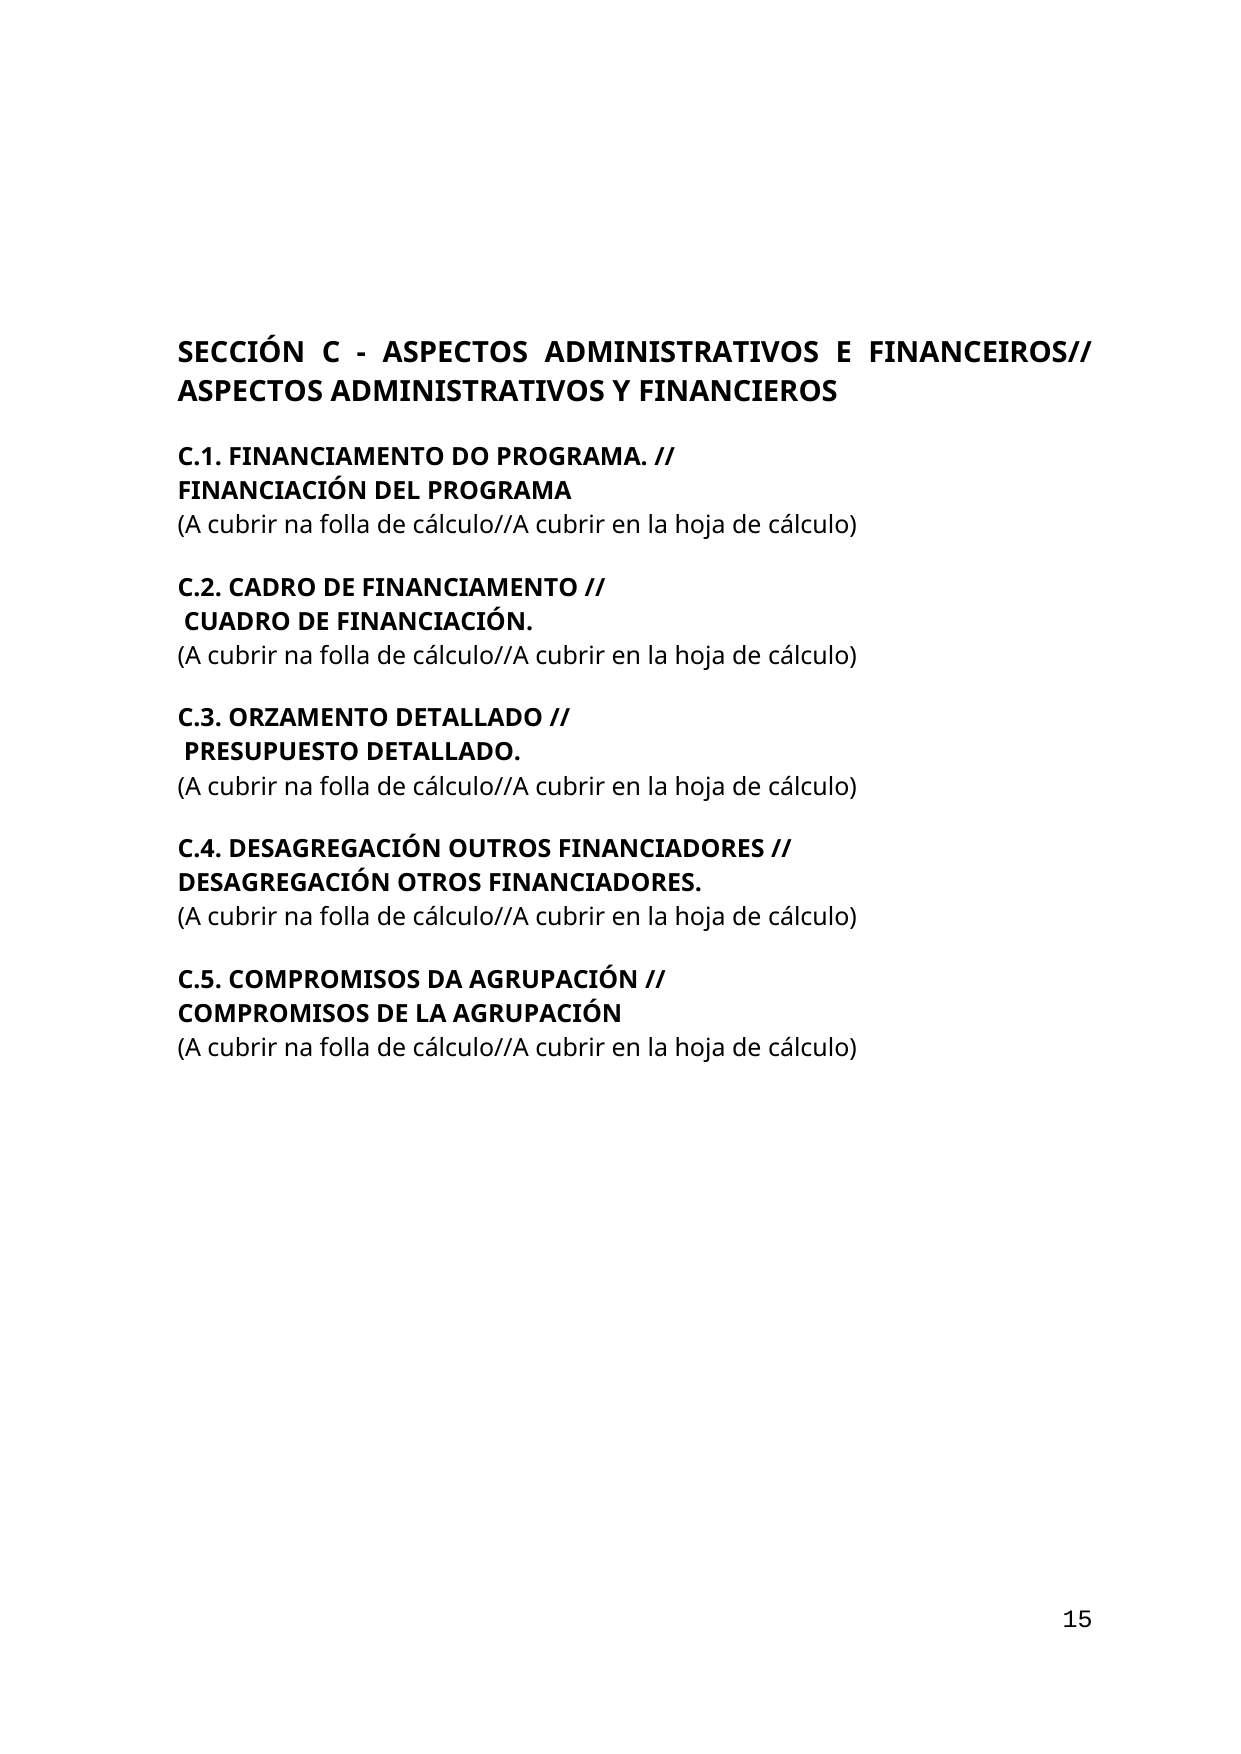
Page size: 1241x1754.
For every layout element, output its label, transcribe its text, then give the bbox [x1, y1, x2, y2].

text (A cubrir na folla de cálculo//A cubrir en la hoja de cálculo) [177, 768, 1092, 802]
subtitle C.3. ORZAMENTO DETALLADO // [177, 700, 1092, 734]
subtitle DESAGREGACIÓN OTROS FINANCIADORES. [177, 865, 1092, 899]
subtitle C.1. FINANCIAMENTO DO PROGRAMA. // [177, 439, 1092, 473]
text (A cubrir na folla de cálculo//A cubrir en la hoja de cálculo) [177, 899, 1092, 933]
subtitle COMPROMISOS DE LA AGRUPACIÓN [177, 995, 1092, 1029]
subtitle SECCIÓN C - ASPECTOS ADMINISTRATIVOS E FINANCEIROS// ASPECTOS ADMINISTRATIVOS Y FINANCIEROS [177, 331, 1092, 410]
subtitle C.4. DESAGREGACIÓN OUTROS FINANCIADORES // [177, 831, 1092, 865]
subtitle PRESUPUESTO DETALLADO. [177, 734, 1092, 768]
text (A cubrir na folla de cálculo//A cubrir en la hoja de cálculo) [177, 1029, 1092, 1063]
subtitle C.5. COMPROMISOS DA AGRUPACIÓN // [177, 961, 1092, 995]
subtitle FINANCIACIÓN DEL PROGRAMA [177, 473, 1092, 507]
subtitle C.2. CADRO DE FINANCIAMENTO // [177, 569, 1092, 603]
text (A cubrir na folla de cálculo//A cubrir en la hoja de cálculo) [177, 507, 1092, 541]
subtitle CUADRO DE FINANCIACIÓN. [177, 603, 1092, 637]
text (A cubrir na folla de cálculo//A cubrir en la hoja de cálculo) [177, 637, 1092, 672]
